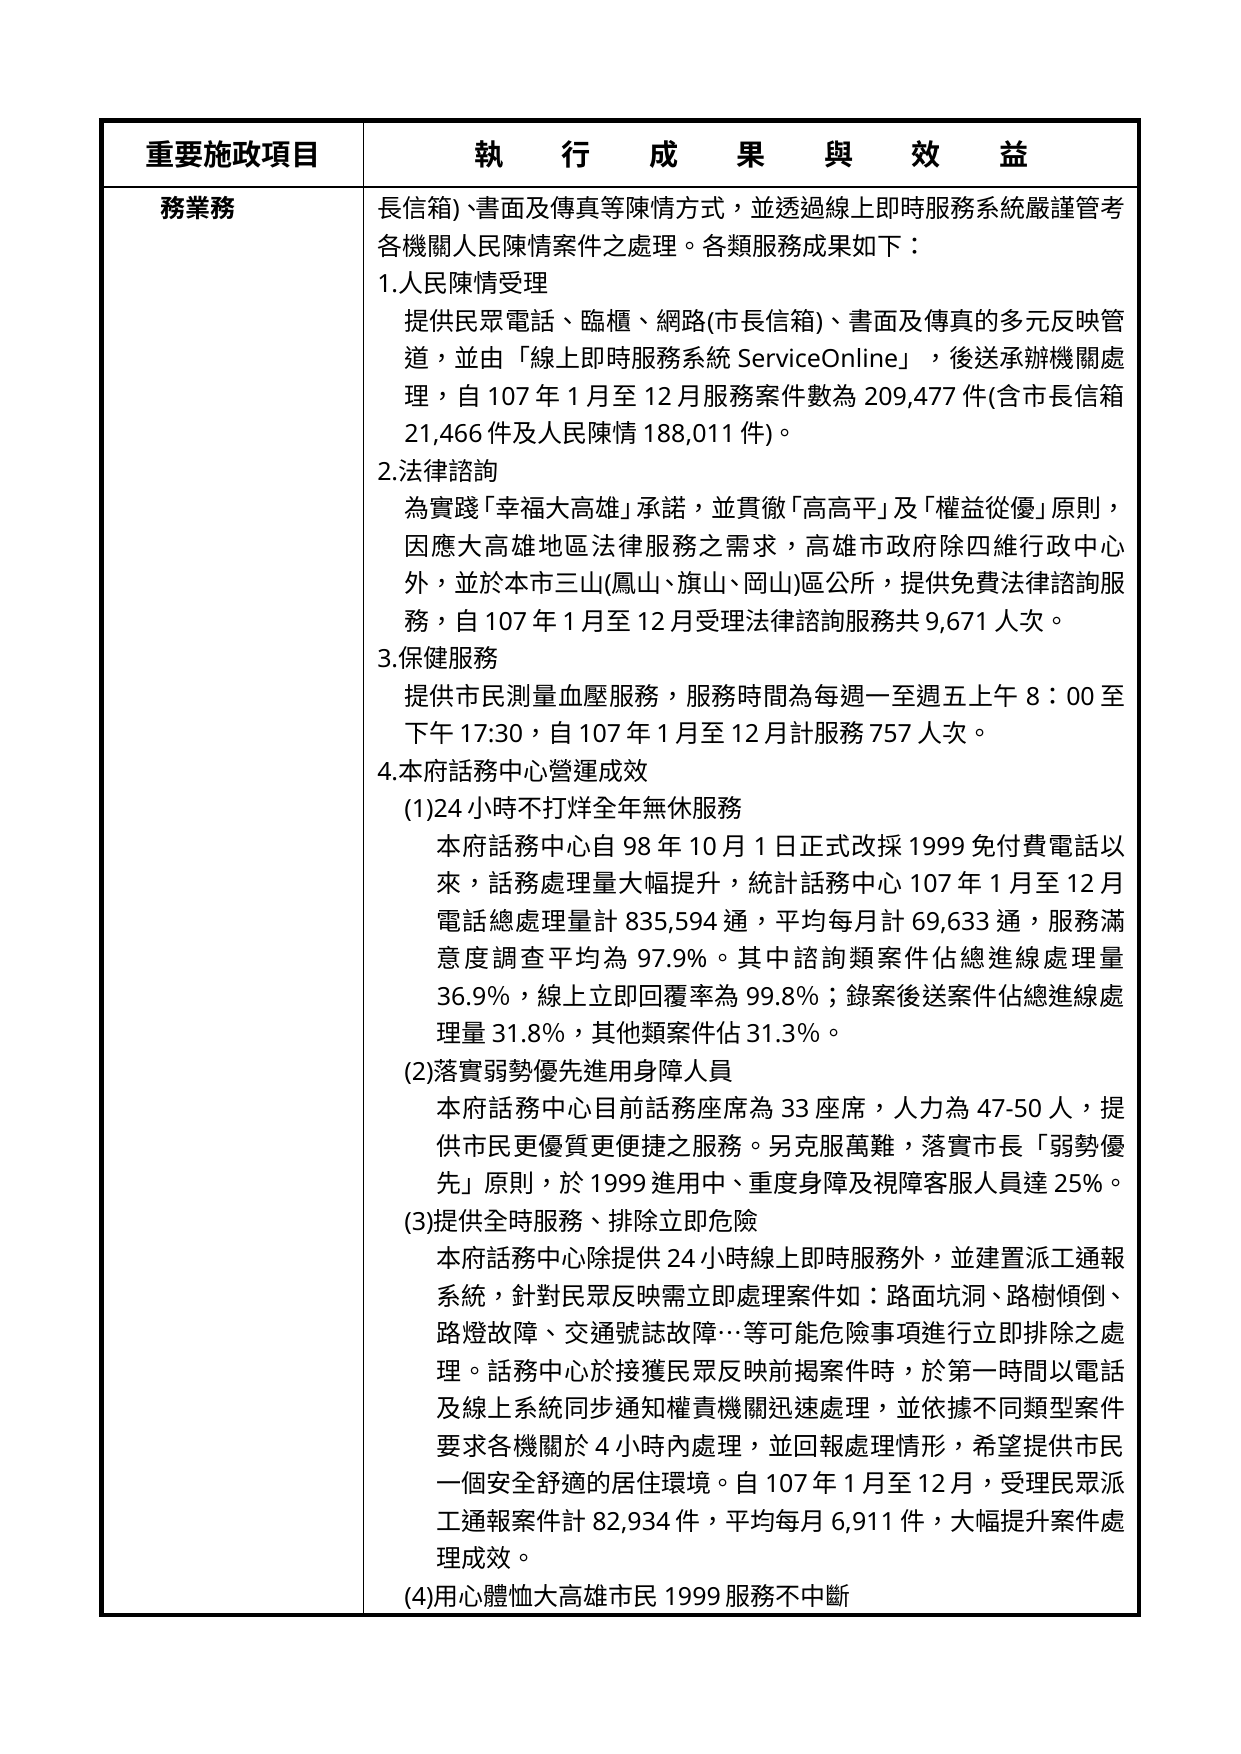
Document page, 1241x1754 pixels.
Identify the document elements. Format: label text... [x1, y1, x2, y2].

table_header 重要施政項目 [104, 123, 363, 186]
table_cell 長信箱)、書面及傳真等陳情方式，並透過線上即時服務系統嚴謹管考各機關人民陳情案件之處理。各類服務成果如下： 1.人民陳情受理 提供民眾電話、臨櫃、網路(市長信箱)、書面及傳真的多元反映管道，並由「線上即時服務系統ServiceOnline」，後送承辦機關處理，自107年1月至12月服務案件數為209,477件(含市長信箱21,466件及人民陳情188,011件)。 2.法律諮詢 為實踐「幸福大高雄」承諾，並貫徹「高高平」及「權益從優」原則，因應大高雄地區法律服務之需求，高雄市政府除四維行政中心外，並於本市三山(鳳山、旗山、岡山)區公所，提供免費法律諮詢服務，自107年1月至12月受理法律諮詢服務共9,671人次。 3.保健服務 提供市民測量血壓服務，服務時間為每週一至週五上午8：00至下午17:30，自107年1月至12月計服務757人次。 4.本府話務中心營運成效 (1)24小時不打烊全年無休服務 本府話務中心自98年10月1日正式改採1999免付費電話以來，話務處理量大幅提升，統計話務中心107年1月至12月電話總處理量計835,594通，平均每月計69,633通，服務滿意度調查平均為97.9%。其中諮詢類案件佔總進線處理量36.9％，線上立即回覆率為99.8％；錄案後送案件佔總進線處理量31.8％，其他類案件佔31.3％。 (2)落實弱勢優先進用身障人員 本府話務中心目前話務座席為33座席，人力為47-50人，提供市民更優質更便捷之服務。另克服萬難，落實市長「弱勢優先」原則，於1999進用中、重度身障及視障客服人員達25%。 (3)提供全時服務、排除立即危險 本府話務中心除提供24小時線上即時服務外，並建置派工通報系統，針對民眾反映需立即處理案件如：路面坑洞、路樹傾倒、路燈故障、交通號誌故障…等可能危險事項進行立即排除之處理。話務中心於接獲民眾反映前揭案件時，於第一時間以電話及線上系統同步通知權責機關迅速處理，並依據不同類型案件要求各機關於4小時內處理，並回報處理情形，希望提供市民一個安全舒適的居住環境。自107年1月至12月，受理民眾派工通報案件計82,934件，平均每月6,911件，大幅提升案件處理成效。 (4)用心體恤大高雄市民1999服務不中斷 [364, 188, 1137, 1613]
table_header 執 行 成 果 與 效 益 [364, 123, 1137, 186]
table_cell 務業務 [104, 188, 363, 1613]
